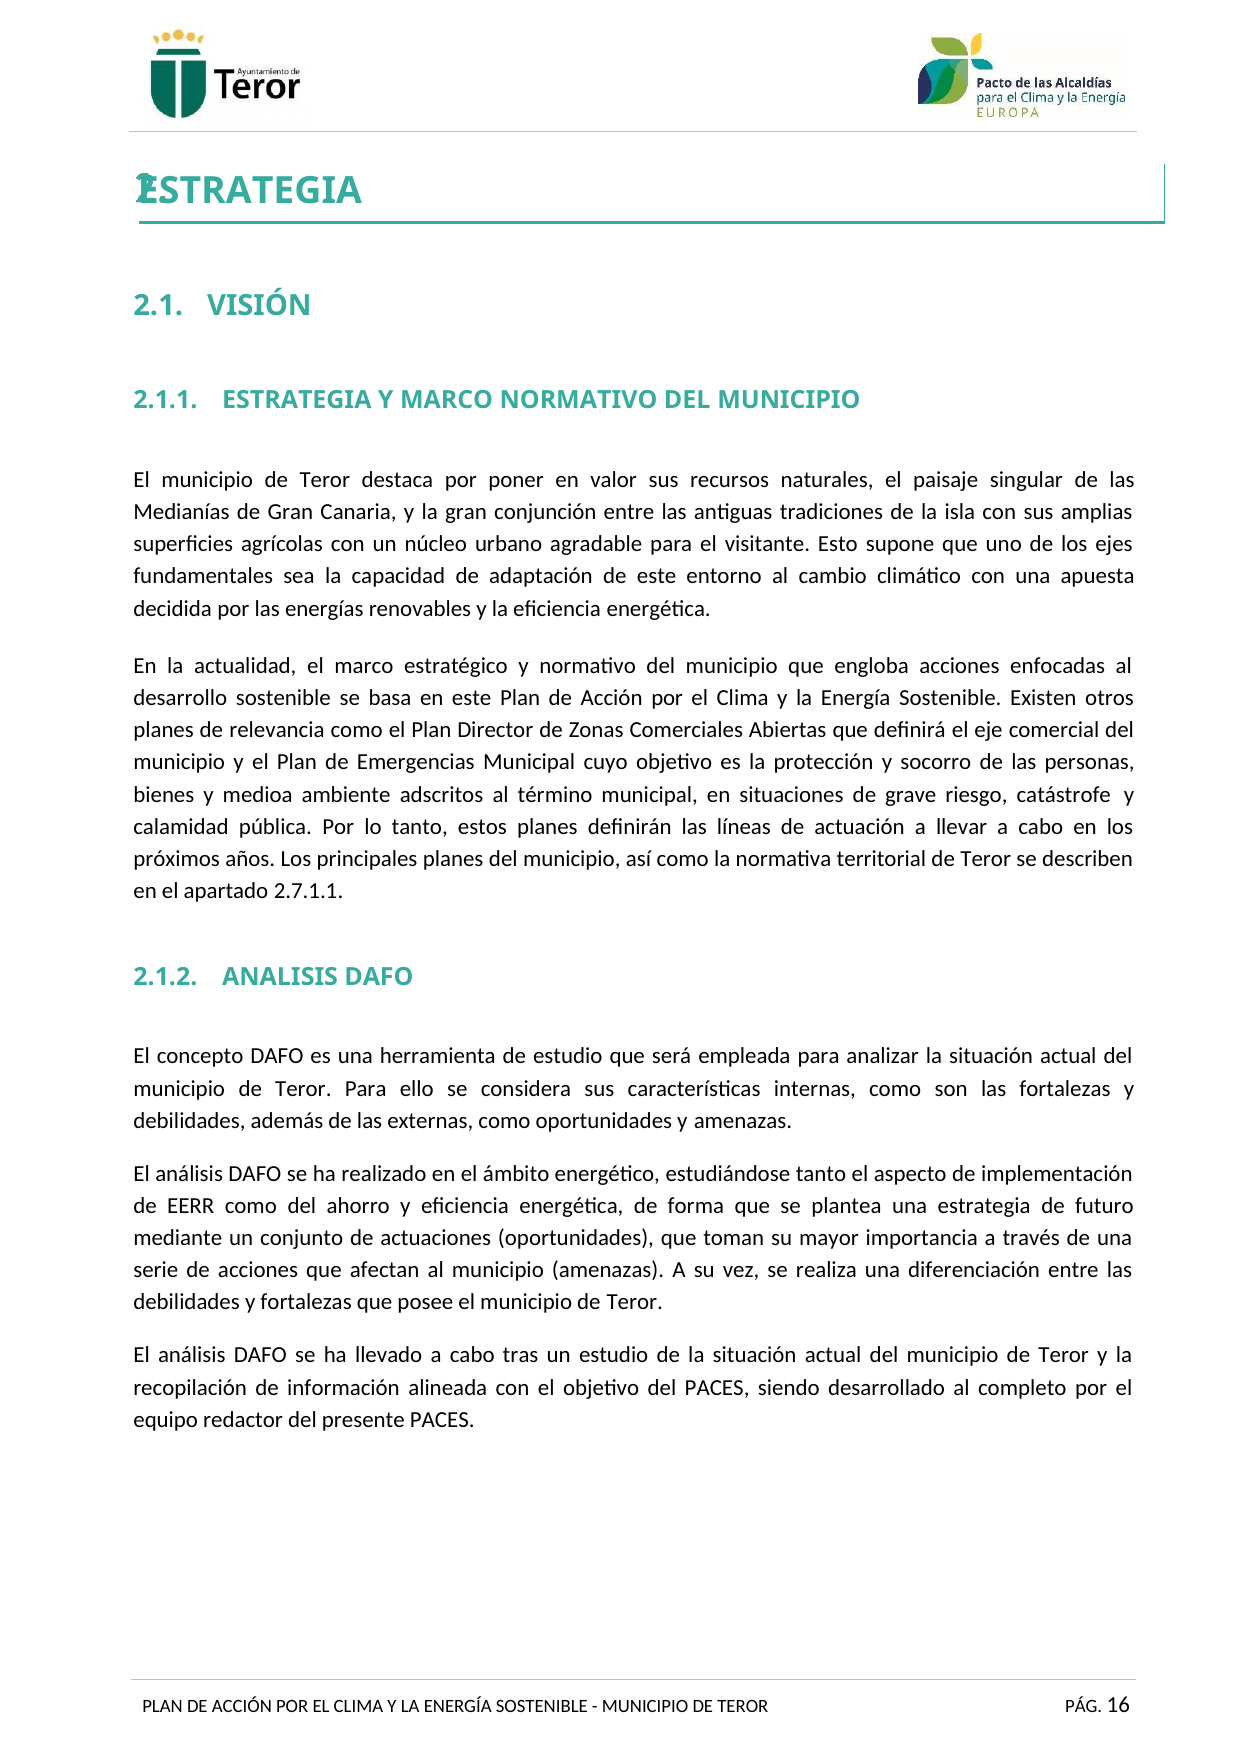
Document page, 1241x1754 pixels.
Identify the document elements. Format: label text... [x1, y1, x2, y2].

subtitle ANALISIS DAFO [133, 959, 1159, 993]
text El municipio de Teror destaca por poner en valor sus recursos naturales, el paisaje singular de las Medianías de Gran Canaria, y la gran conjunción entre las antiguas tradiciones de la isla con sus amplias superficies agrícolas con un núcleo urbano agradable para el visitante. Esto supone que uno de los ejes fundamentales sea la capacidad de adaptación de este entorno al cambio climático con una apuesta decidida por las energías renovables y la eficiencia energética. [133, 465, 1134, 622]
subtitle ESTRATEGIA Y MARCO NORMATIVO DEL MUNICIPIO [133, 382, 1159, 416]
text En la actualidad, el marco estratégico y normativo del municipio que engloba acciones enfocadas al desarrollo sostenible se basa en este Plan de Acción por el Clima y la Energía Sostenible. Existen otros planes de relevancia como el Plan Director de Zonas Comerciales Abiertas que definirá el eje comercial del municipio y el Plan de Emergencias Municipal cuyo objetivo es la protección y socorro de las personas, bienes y medioa ambiente adscritos al término municipal, en situaciones de grave riesgo, catástrofe y calamidad pública. Por lo tanto, estos planes definirán las líneas de actuación a llevar a cabo en los próximos años. Los principales planes del municipio, así como la normativa territorial de Teror se describen en el apartado 2.7.1.1. [133, 651, 1135, 904]
text El concepto DAFO es una herramienta de estudio que será empleada para analizar la situación actual del municipio de Teror. Para ello se considera sus características internas, como son las fortalezas y debilidades, además de las externas, como oportunidades y amenazas. [133, 1041, 1135, 1134]
subtitle VISIÓN [133, 284, 1159, 323]
picture [142, 23, 314, 127]
picture [135, 173, 166, 203]
picture [918, 33, 1125, 117]
text El análisis DAFO se ha realizado en el ámbito energético, estudiándose tanto el aspecto de implementación de EERR como del ahorro y eficiencia energética, de forma que se plantea una estrategia de futuro mediante un conjunto de actuaciones (oportunidades), que toman su mayor importancia a través de una serie de acciones que afectan al municipio (amenazas). A su vez, se realiza una diferenciación entre las debilidades y fortalezas que posee el municipio de Teror. [133, 1159, 1134, 1316]
text El análisis DAFO se ha llevado a cabo tras un estudio de la situación actual del municipio de Teror y la recopilación de información alineada con el objetivo del PACES, siendo desarrollado al completo por el equipo redactor del presente PACES. [133, 1340, 1135, 1433]
